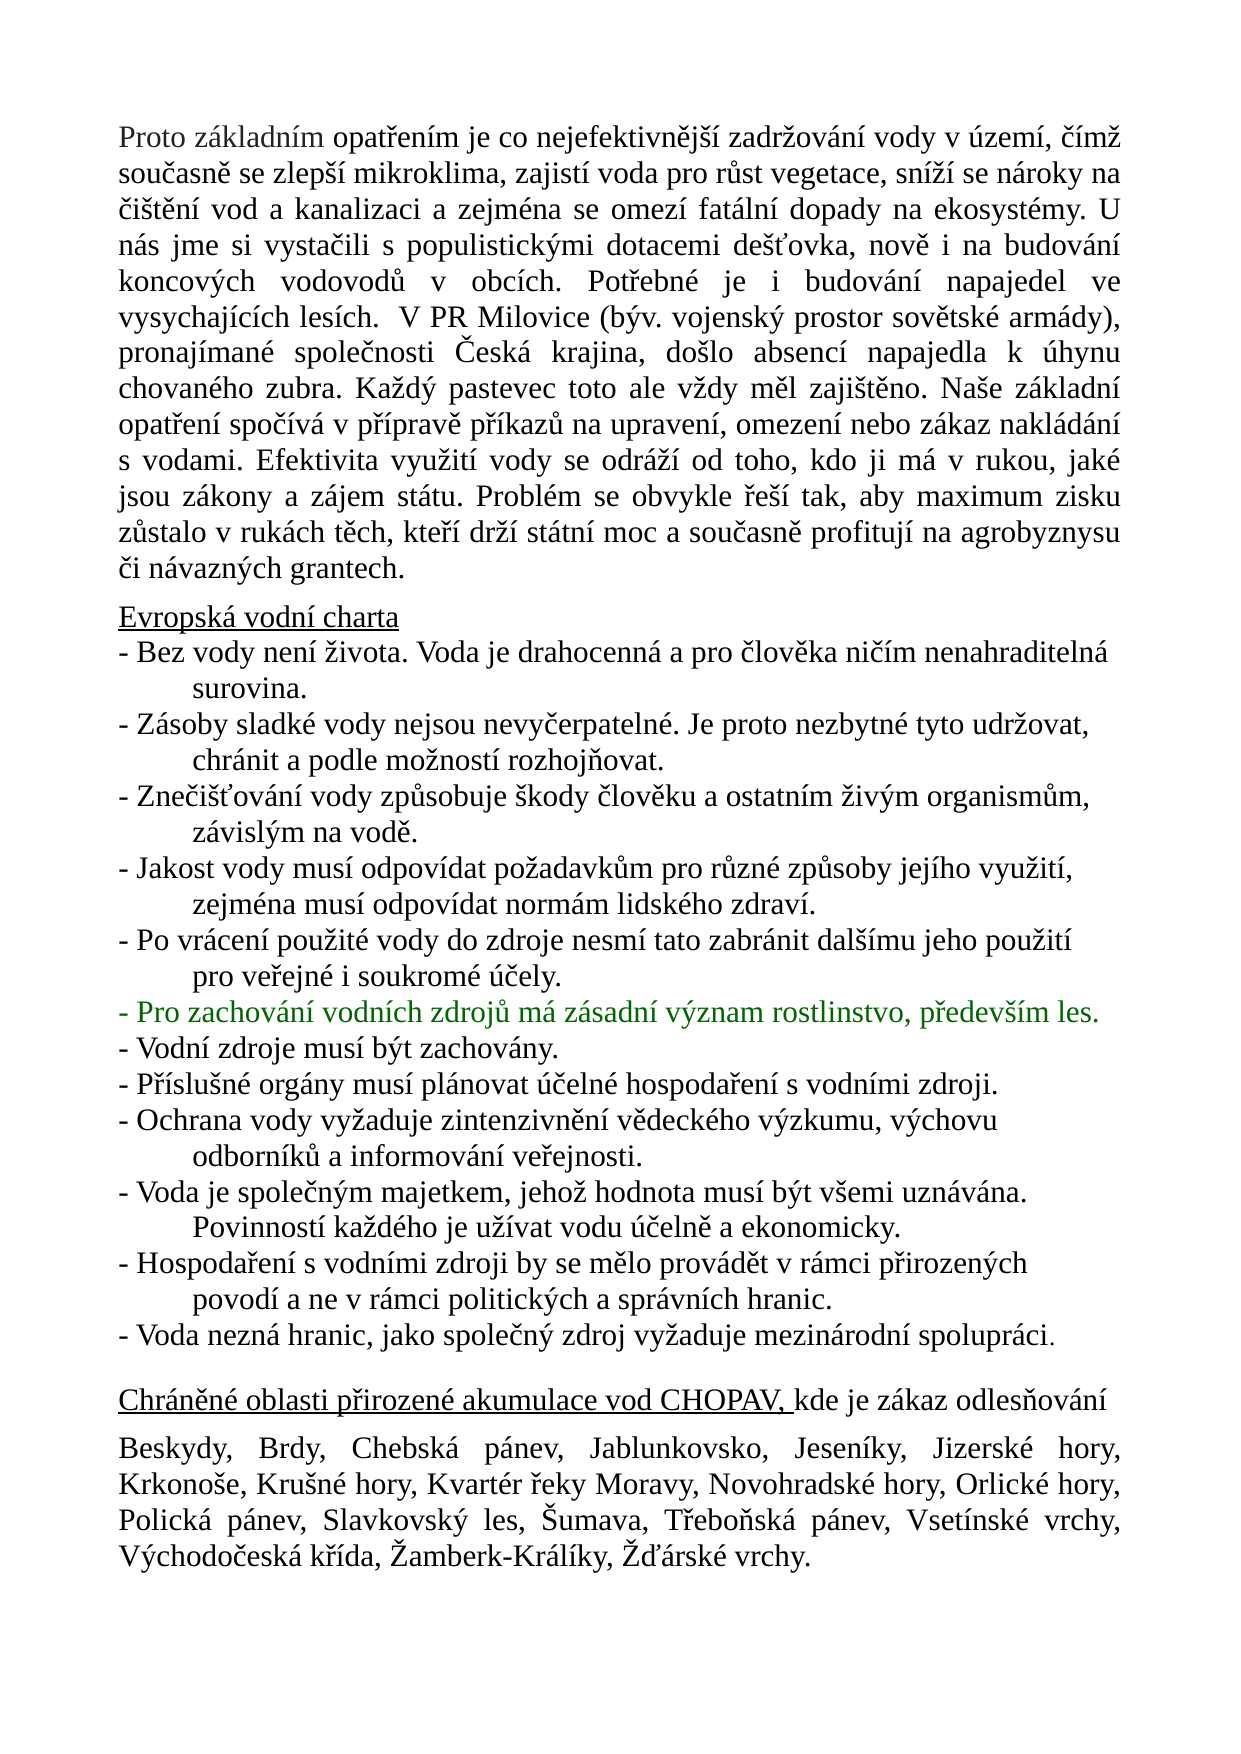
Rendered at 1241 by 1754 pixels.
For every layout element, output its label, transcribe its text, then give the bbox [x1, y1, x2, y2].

text Beskydy, Brdy, Chebská pánev, Jablunkovsko, Jeseníky, Jizerské hory, Krkonoše, Krušné hory, Kvartér řeky Moravy, Novohradské hory, Orlické hory, Polická pánev, Slavkovský les, Šumava, Třeboňská pánev, Vsetínské vrchy, Východočeská křída, Žamberk-Králíky, Žďárské vrchy. [118, 1430, 1122, 1573]
text - Voda nezná hranic, jako společný zdroj vyžaduje mezinárodní spolupráci. [118, 1317, 1122, 1352]
text - Příslušné orgány musí plánovat účelné hospodaření s vodními zdroji. [118, 1065, 1122, 1101]
text - Ochrana vody vyžaduje zintenzivnění vědeckého výzkumu, výchovu odborníků a informování veřejnosti. [118, 1101, 1122, 1173]
text - Pro zachování vodních zdrojů má zásadní význam rostlinstvo, především les. [118, 993, 1122, 1029]
text - Hospodaření s vodními zdroji by se mělo provádět v rámci přirozených povodí a ne v rámci politických a správních hranic. [118, 1245, 1122, 1317]
text - Zásoby sladké vody nejsou nevyčerpatelné. Je proto nezbytné tyto udržovat, chránit a podle možností rozhojňovat. [118, 706, 1122, 777]
text - Po vrácení použité vody do zdroje nesmí tato zabránit dalšímu jeho použití pro veřejné i soukromé účely. [118, 921, 1122, 993]
text - Bez vody není života. Voda je drahocenná a pro člověka ničím nenahraditelná surovina. [118, 634, 1122, 706]
text - Znečišťování vody způsobuje škody člověku a ostatním živým organismům, závislým na vodě. [118, 777, 1122, 849]
text - Vodní zdroje musí být zachovány. [118, 1029, 1122, 1065]
text Proto základním opatřením je co nejefektivnější zadržování vody v území, čímž současně se zlepší mikroklima, zajistí voda pro růst vegetace, sníží se nároky na čištění vod a kanalizaci a zejména se omezí fatální dopady na ekosystémy. U nás jme si vystačili s populistickými dotacemi dešťovka, nově i na budování koncových vodovodů v obcích. Potřebné je i budování napajedel ve vysychajících lesích. V PR Milovice (býv. vojenský prostor sovětské armády), pronajímané společnosti Česká krajina, došlo absencí napajedla k úhynu chovaného zubra. Každý pastevec toto ale vždy měl zajištěno. Naše základní opatření spočívá v přípravě příkazů na upravení, omezení nebo zákaz nakládání s vodami. Efektivita využití vody se odráží od toho, kdo ji má v rukou, jaké jsou zákony a zájem státu. Problém se obvykle řeší tak, aby maximum zisku zůstalo v rukách těch, kteří drží státní moc a současně profitují na agrobyznysu či návazných grantech. [118, 118, 1122, 585]
text Evropská vodní charta [118, 598, 1122, 634]
text Chráněné oblasti přirozené akumulace vod CHOPAV, kde je zákaz odlesňování [118, 1381, 1122, 1417]
text - Voda je společným majetkem, jehož hodnota musí být všemi uznávána. Povinností každého je užívat vodu účelně a ekonomicky. [118, 1173, 1122, 1245]
text - Jakost vody musí odpovídat požadavkům pro různé způsoby jejího využití, zejména musí odpovídat normám lidského zdraví. [118, 849, 1122, 921]
